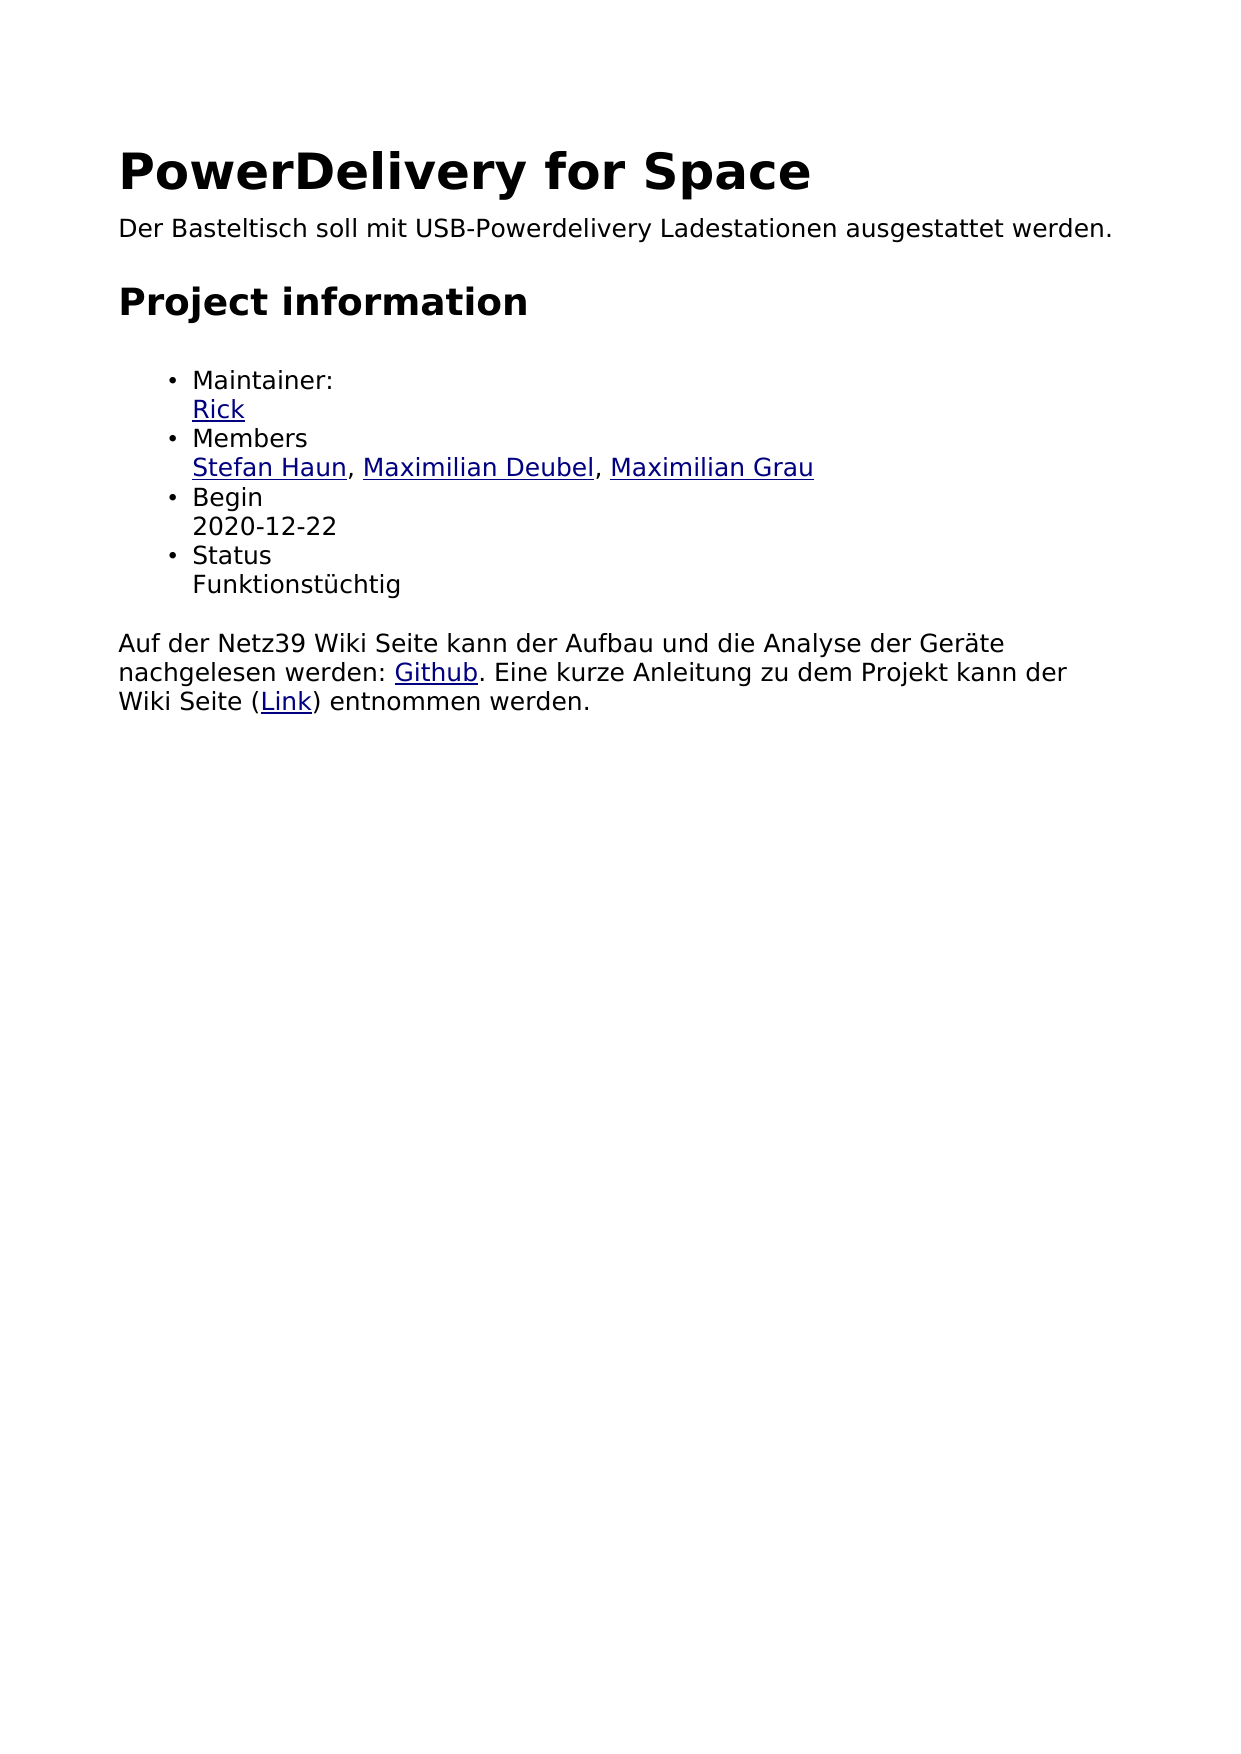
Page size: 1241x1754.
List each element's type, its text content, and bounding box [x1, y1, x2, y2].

list Status [177, 541, 1122, 570]
text Der Basteltisch soll mit USB-Powerdelivery Ladestationen ausgestattet werden. [118, 214, 1122, 243]
list Maintainer: [177, 366, 1122, 395]
list Members [177, 424, 1122, 454]
subtitle PowerDelivery for Space [118, 143, 1122, 201]
list 2020-12-22 [177, 512, 1122, 541]
list Rick [177, 395, 1122, 424]
list Stefan Haun, Maximilian Deubel, Maximilian Grau [177, 454, 1122, 483]
list Funktionstüchtig [177, 570, 1122, 599]
text Auf der Netz39 Wiki Seite kann der Aufbau und die Analyse der Geräte nachgelesen werden: Github. Eine kurze Anleitung zu dem Projekt kann der Wiki Seite (Link) entnommen werden. [118, 629, 1122, 716]
subtitle Project information [118, 281, 1122, 324]
list Begin [177, 483, 1122, 512]
